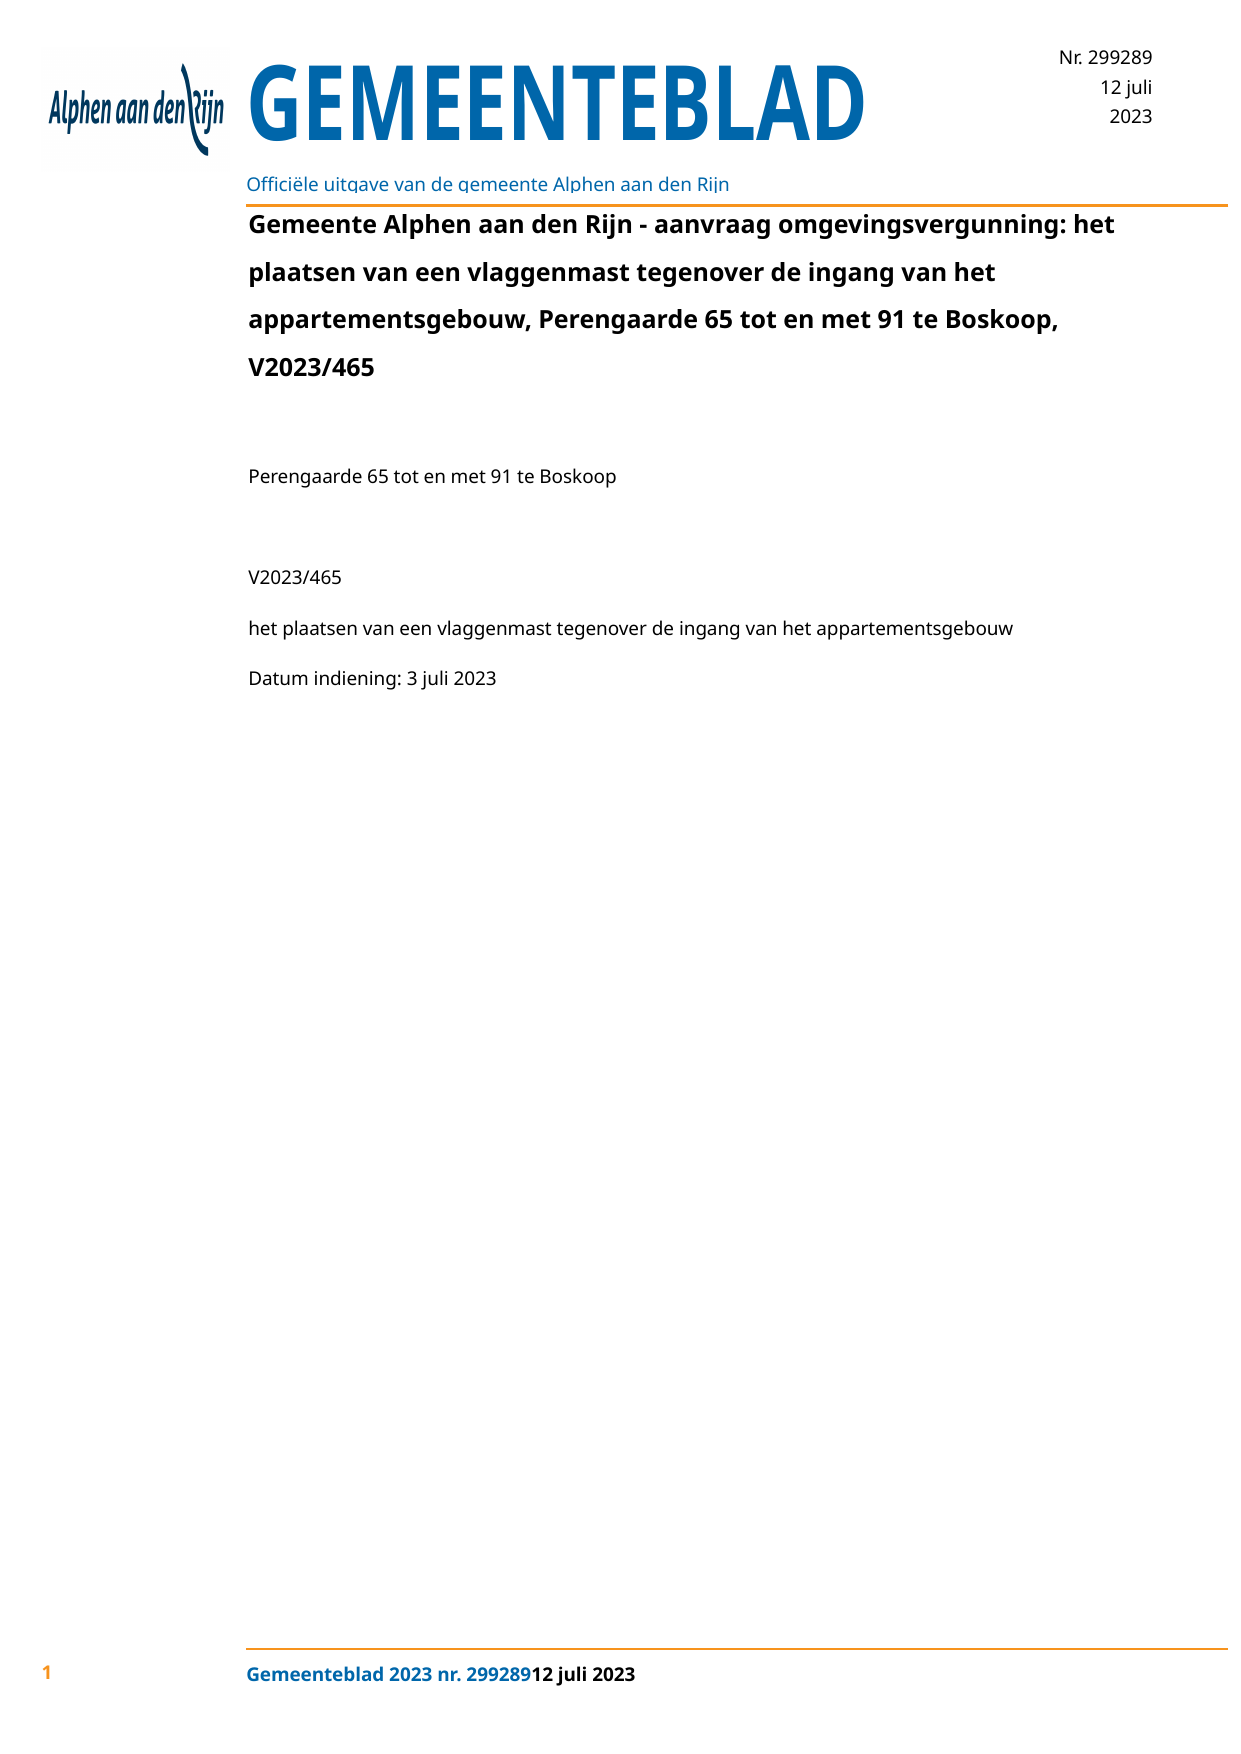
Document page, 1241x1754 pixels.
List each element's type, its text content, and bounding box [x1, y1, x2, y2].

text het plaatsen van een vlaggenmast tegenover de ingang van het appartementsgebouw [248, 615, 1152, 641]
text V2023/465 [248, 564, 1152, 590]
text Perengaarde 65 tot en met 91 te Boskoop [248, 463, 1152, 489]
picture [41, 47, 231, 172]
text Gemeente Alphen aan den Rijn - aanvraag omgevingsvergunning: het plaatsen van een vlaggenmast tegenover de ingang van het appartementsgebouw, Perengaarde 65 tot en met 91 te Boskoop, V2023/465 [248, 207, 1152, 384]
text Datum indiening: 3 juli 2023 [248, 665, 1152, 691]
